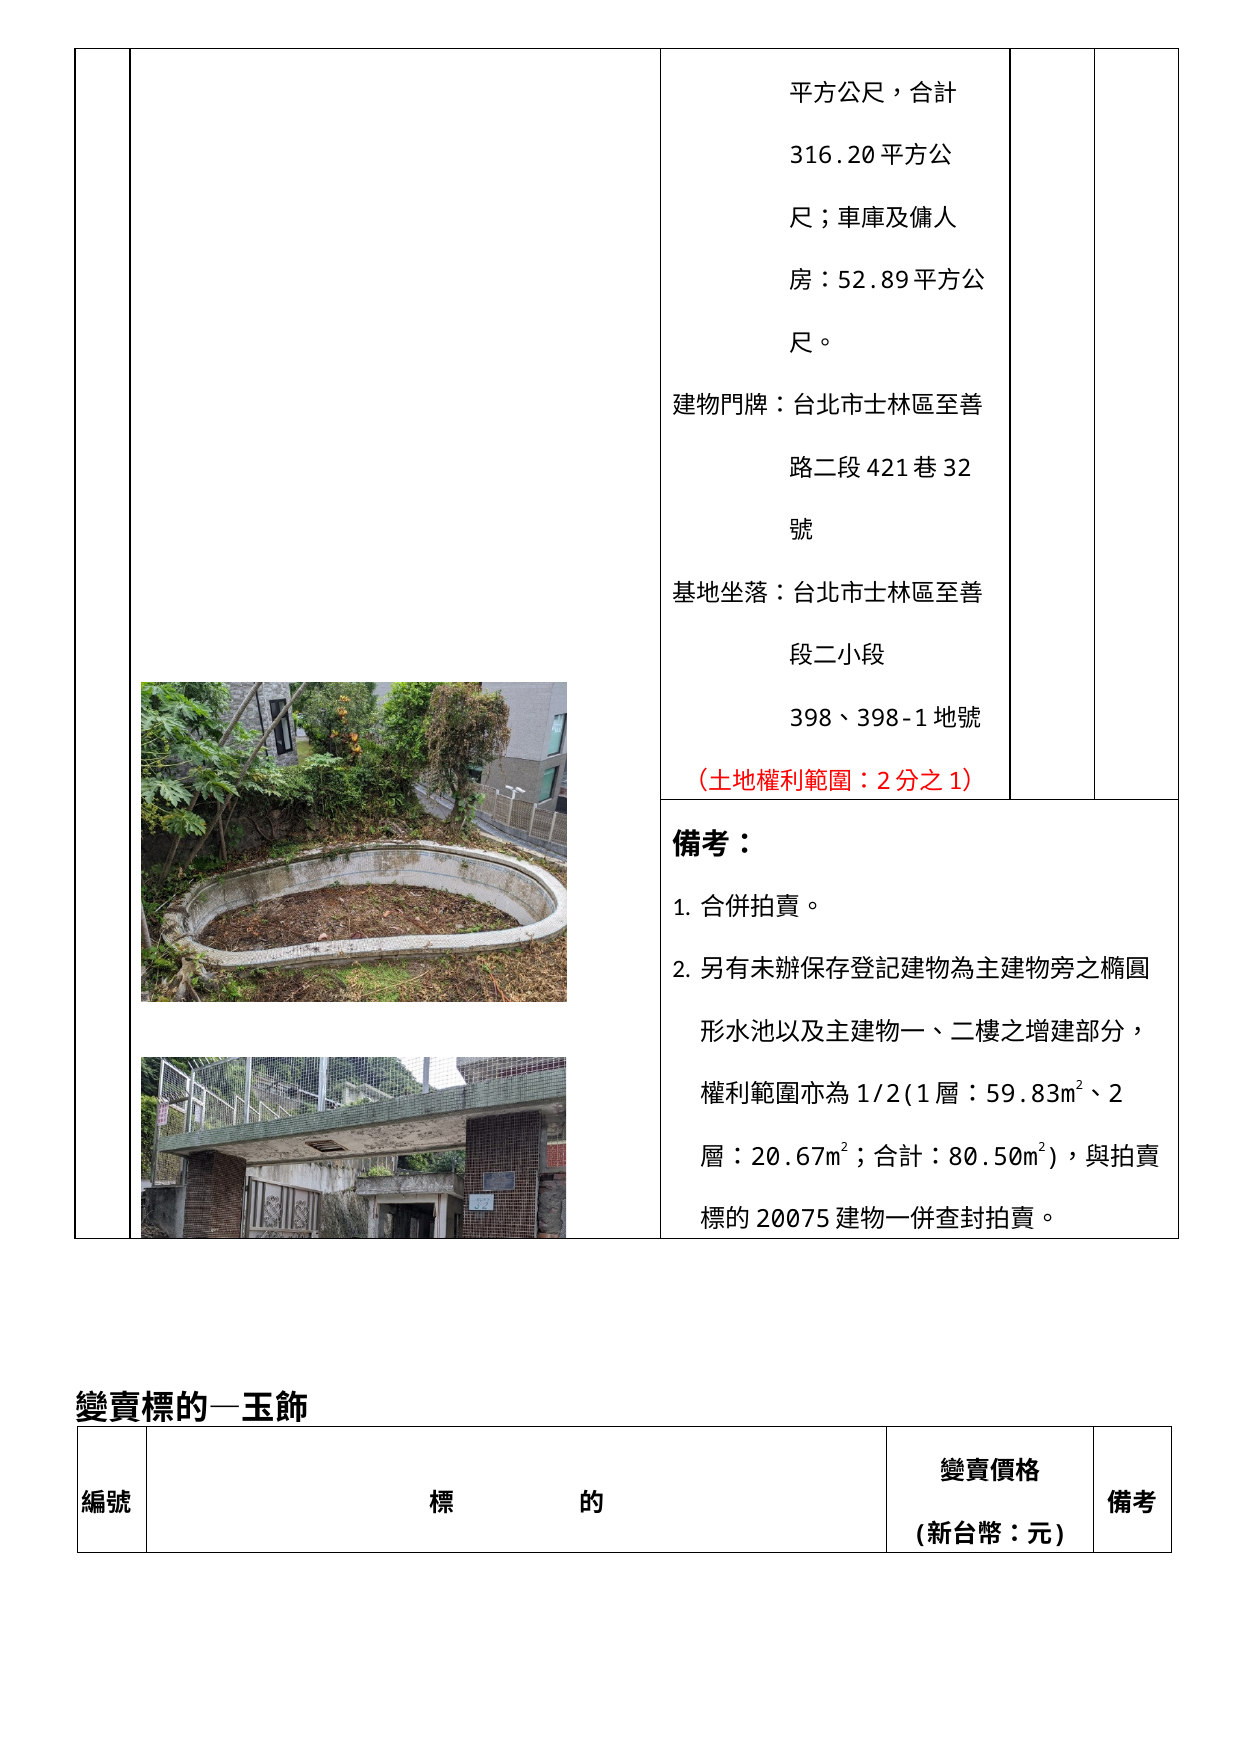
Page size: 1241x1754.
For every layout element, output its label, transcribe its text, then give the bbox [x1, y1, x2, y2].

table_header 編號 [78, 1427, 146, 1552]
table_cell [1011, 49, 1094, 799]
table_header 標 的 [147, 1427, 886, 1552]
table_cell [76, 49, 129, 1238]
table_cell 平方公尺，合計316.20平方公尺；車庫及傭人房：52.89平方公尺。 建物門牌：台北市士林區至善路二段421巷32號 基地坐落：台北市士林區至善段二小段398、398-1地號 （土地權利範圍：2分之1） [661, 49, 1009, 799]
table_header 變賣價格 (新台幣：元) [887, 1427, 1093, 1552]
table_cell 備考： 合併拍賣。 另有未辦保存登記建物為主建物旁之橢圓形水池以及主建物一、二樓之增建部分，權利範圍亦為1/2(1層：59.83m2、2層：20.67m2；合計：80.50m2)，與拍賣標的20075建物一併查封拍賣。 [661, 800, 1178, 1238]
table_cell [131, 49, 660, 1238]
table_header 備考 [1094, 1427, 1171, 1552]
text 變賣標的—玉飾 [75, 1364, 1165, 1426]
table_cell [1095, 49, 1178, 799]
